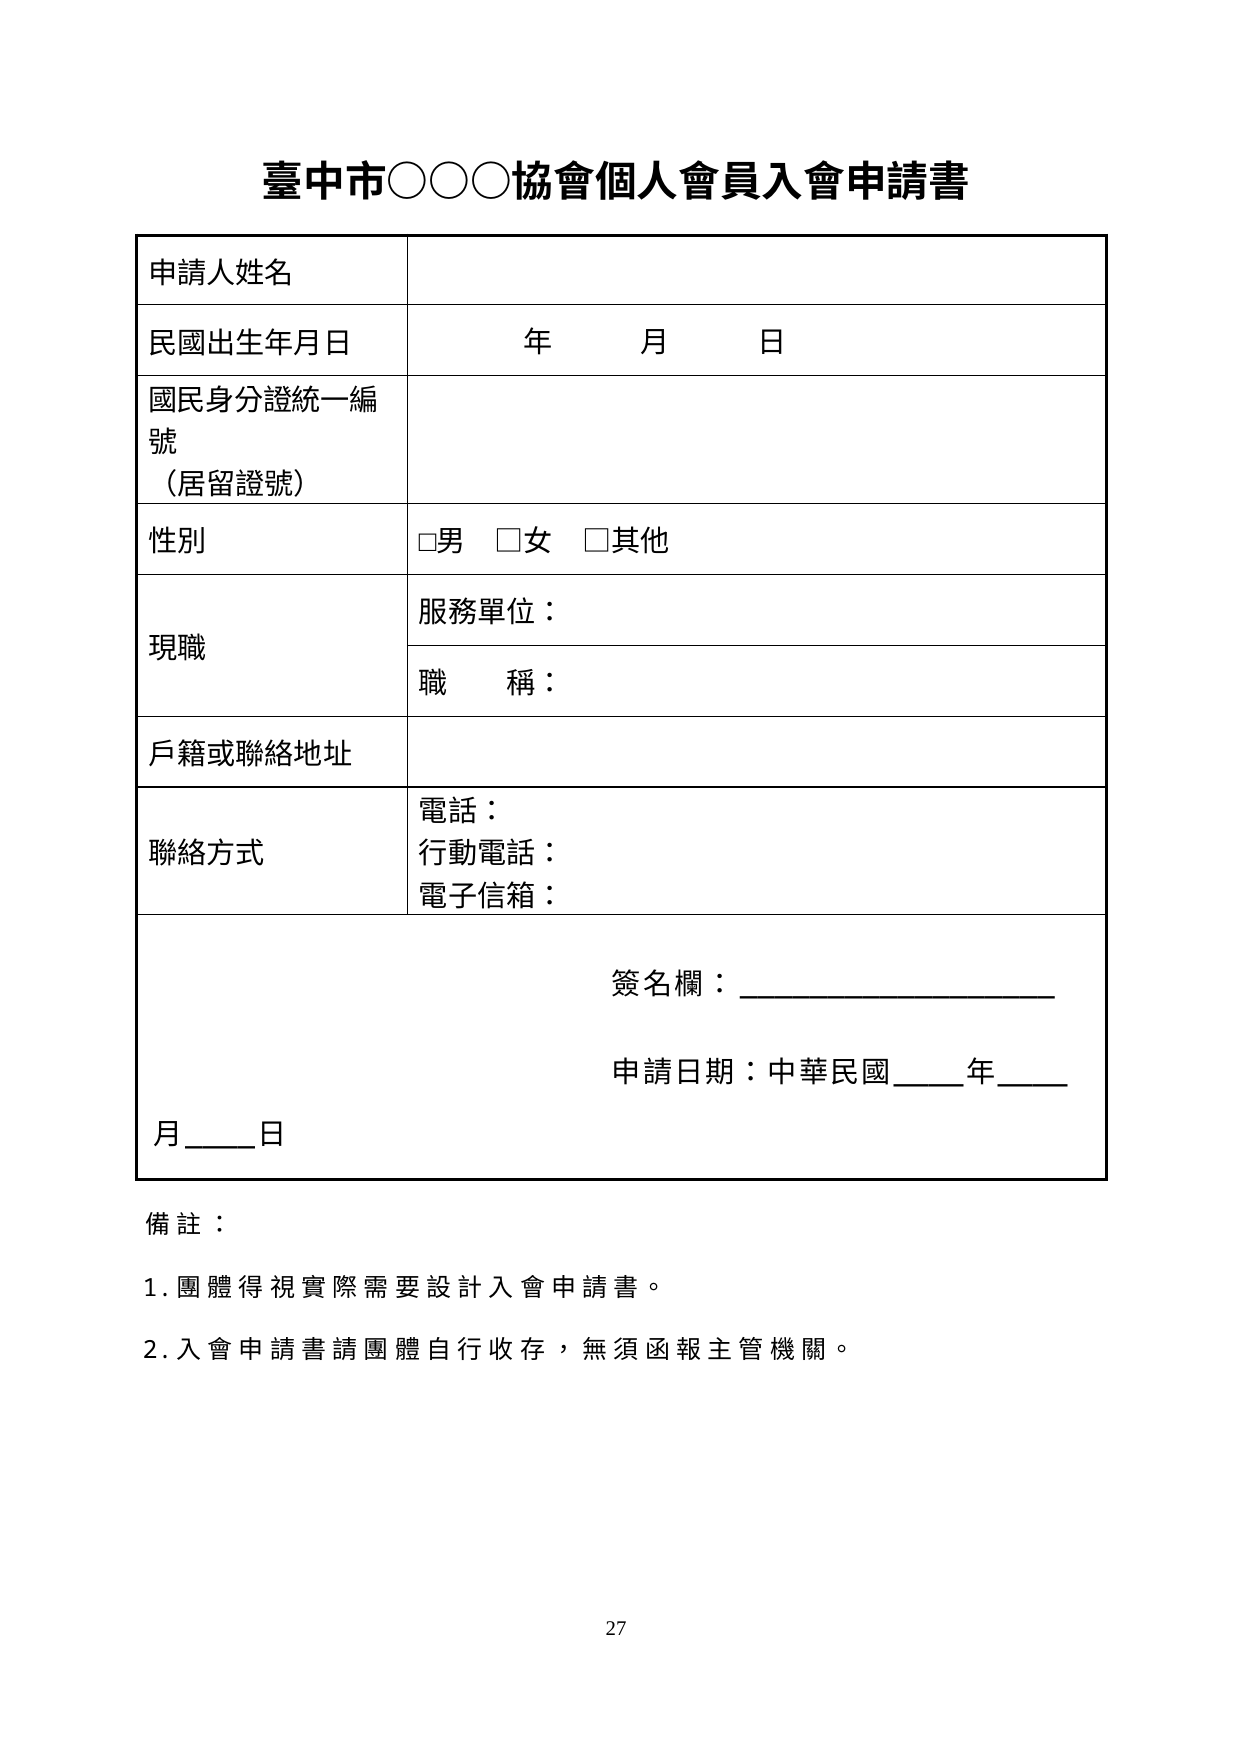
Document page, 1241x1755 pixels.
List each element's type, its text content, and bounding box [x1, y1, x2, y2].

table_cell 職 稱： [408, 646, 1105, 716]
text 2.入會申請書請團體自行收存，無須函報主管機關。 [111, 1306, 1121, 1368]
subtitle 臺中市○○○協會個人會員入會申請書 [111, 148, 1121, 208]
table_header 申請人姓名 [138, 237, 407, 304]
table_cell 國民身分證統一編號 （居留證號） [138, 376, 407, 503]
table_cell 性別 [138, 504, 407, 574]
table_cell 服務單位： [408, 575, 1105, 645]
table_cell 現職 [138, 575, 407, 716]
table_header [408, 237, 1105, 304]
text 1.團體得視實際需要設計入會申請書。 [111, 1243, 1121, 1306]
table_cell 簽名欄：__________________ 申請日期：中華民國____年____月____日 [138, 915, 1105, 1178]
text 備註： [111, 1181, 1121, 1243]
table_cell 戶籍或聯絡地址 [138, 717, 407, 786]
table_cell 年 月 日 [408, 305, 1105, 375]
table_cell 聯絡方式 [138, 788, 407, 914]
table_cell [408, 376, 1105, 503]
table_cell 電話： 行動電話： 電子信箱： [408, 788, 1105, 914]
table_cell 民國出生年月日 [138, 305, 407, 375]
table_cell [408, 717, 1105, 786]
table_cell □男 □女 □其他 [408, 504, 1105, 574]
